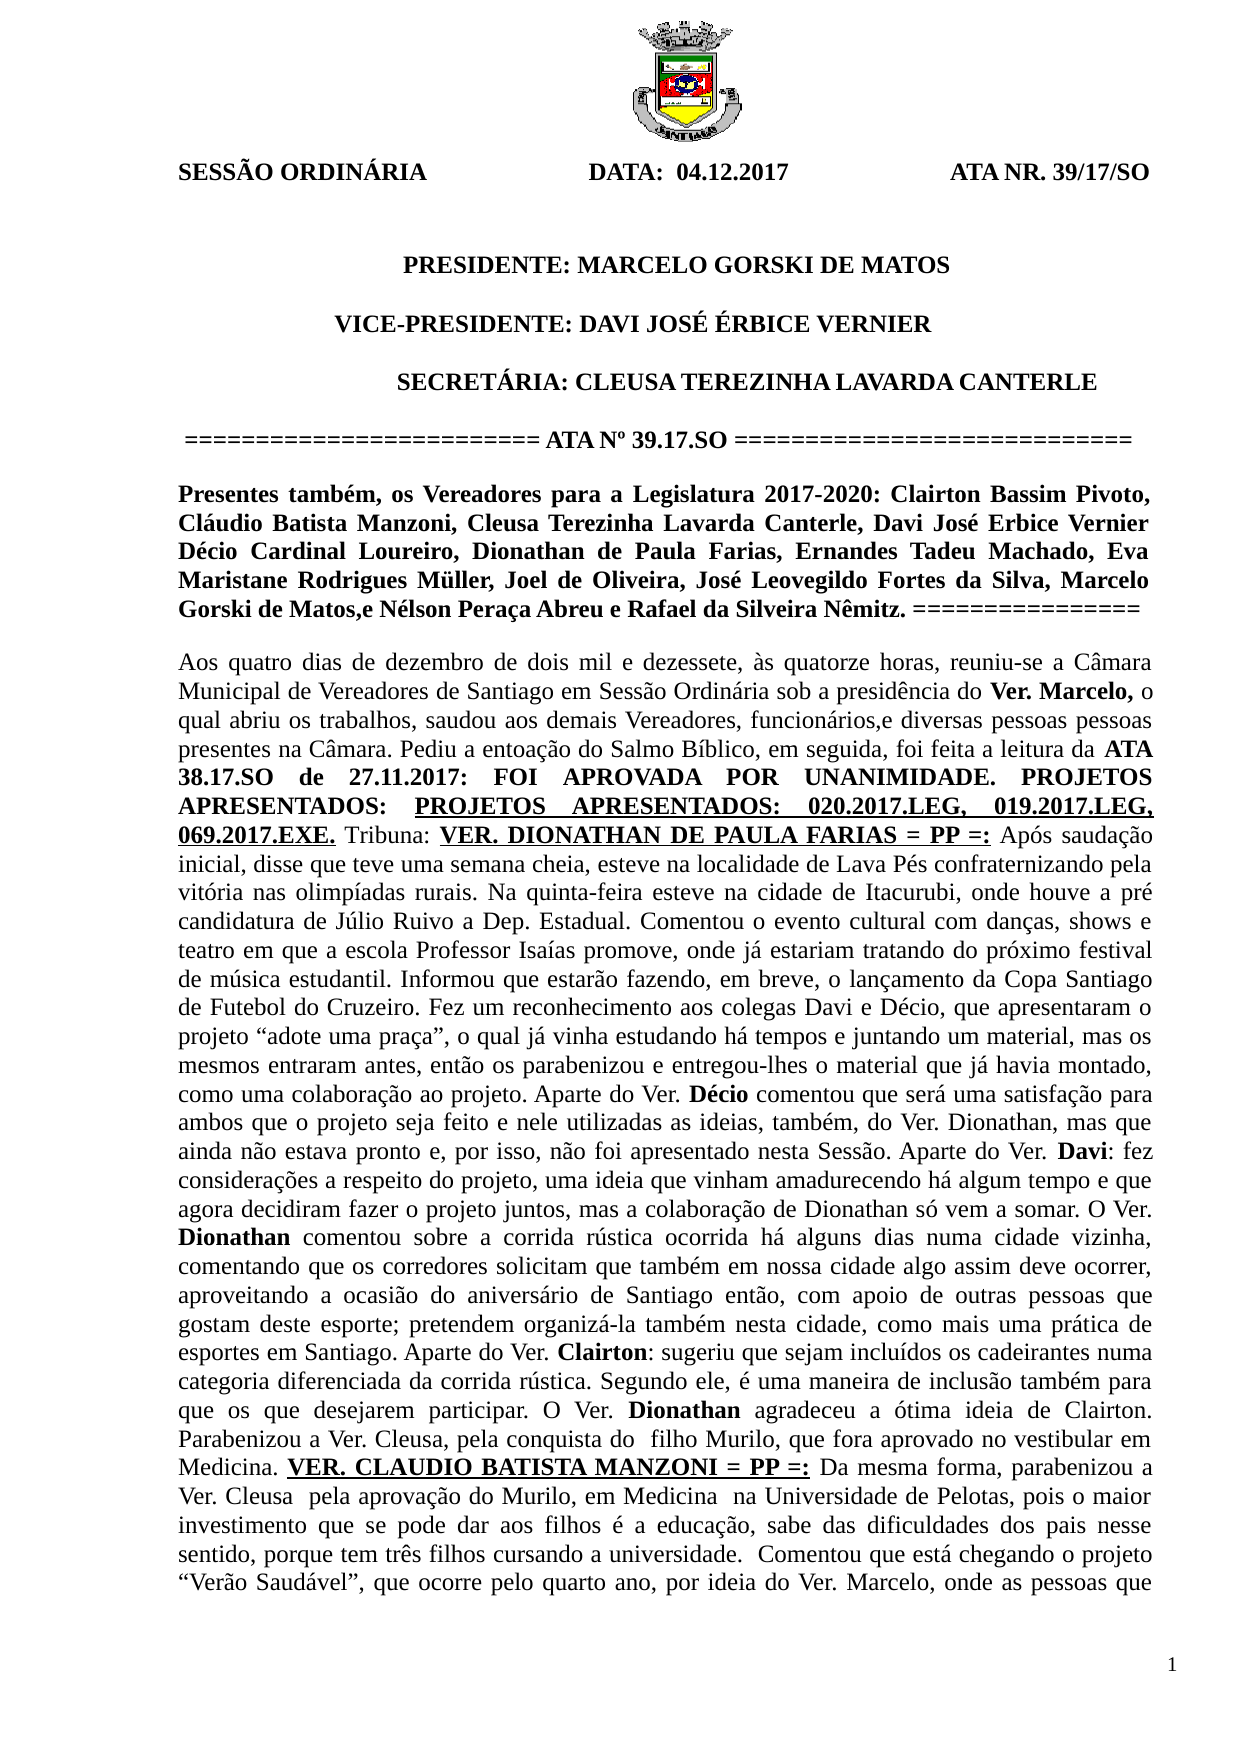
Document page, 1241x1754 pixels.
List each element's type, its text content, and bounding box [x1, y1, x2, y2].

list Aos quatro dias de dezembro de dois mil e dezessete, às quatorze horas, reuniu-se a Câmara Municipal de Vereadores de Santiago em Sessão Ordinária sob a presidência do Ver. Marcelo, o qual abriu os trabalhos, saudou aos demais Vereadores, funcionários,e diversas pessoas pessoas presentes na Câmara. Pediu a entoação do Salmo Bíblico, em seguida, foi feita a leitura da ATA 38.17.SO de 27.11.2017: FOI APROVADA POR UNANIMIDADE. PROJETOS APRESENTADOS: PROJETOS APRESENTADOS: 020.2017.LEG, 019.2017.LEG, 069.2017.EXE. Tribuna: VER. DIONATHAN DE PAULA FARIAS = PP =: Após saudação inicial, disse que teve uma semana cheia, esteve na localidade de Lava Pés confraternizando pela vitória nas olimpíadas rurais. Na quinta-feira esteve na cidade de Itacurubi, onde houve a pré candidatura de Júlio Ruivo a Dep. Estadual. Comentou o evento cultural com danças, shows e teatro em que a escola Professor Isaías promove, onde já estariam tratando do próximo festival de música estudantil. Informou que estarão fazendo, em breve, o lançamento da Copa Santiago de Futebol do Cruzeiro. Fez um reconhecimento aos colegas Davi e Décio, que apresentaram o projeto “adote uma praça”, o qual já vinha estudando há tempos e juntando um material, mas os mesmos entraram antes, então os parabenizou e entregou-lhes o material que já havia montado, como uma colaboração ao projeto. Aparte do Ver. Décio comentou que será uma satisfação para ambos que o projeto seja feito e nele utilizadas as ideias, também, do Ver. Dionathan, mas que ainda não estava pronto e, por isso, não foi apresentado nesta Sessão. Aparte do Ver. Davi: fez considerações a respeito do projeto, uma ideia que vinham amadurecendo há algum tempo e que agora decidiram fazer o projeto juntos, mas a colaboração de Dionathan só vem a somar. O Ver. Dionathan comentou sobre a corrida rústica ocorrida há alguns dias numa cidade vizinha, comentando que os corredores solicitam que também em nossa cidade algo assim deve ocorrer, aproveitando a ocasião do aniversário de Santiago então, com apoio de outras pessoas que gostam deste esporte; pretendem organizá-la também nesta cidade, como mais uma prática de esportes em Santiago. Aparte do Ver. Clairton: sugeriu que sejam incluídos os cadeirantes numa categoria diferenciada da corrida rústica. Segundo ele, é uma maneira de inclusão também para que os que desejarem participar. O Ver. Dionathan agradeceu a ótima ideia de Clairton. Parabenizou a Ver. Cleusa, pela conquista do filho Murilo, que fora aprovado no vestibular em Medicina. VER. CLAUDIO BATISTA MANZONI = PP =: Da mesma forma, parabenizou a Ver. Cleusa pela aprovação do Murilo, em Medicina na Universidade de Pelotas, pois o maior investimento que se pode dar aos filhos é a educação, sabe das dificuldades dos pais nesse sentido, porque tem três filhos cursando a universidade. Comentou que está chegando o projeto “Verão Saudável”, que ocorre pelo quarto ano, por ideia do Ver. Marcelo, onde as pessoas que [136, 647, 1153, 1596]
text PRESIDENTE: MARCELO GORSKI DE MATOS [178, 251, 1153, 279]
subtitle ========================= ATA Nº 39.17.SO ============================ [178, 425, 1153, 454]
subtitle SESSÃO ORDINÁRIA DATA: 04.12.2017 ATA NR. 39/17/SO [178, 157, 1150, 186]
text VICE-PRESIDENTE: DAVI JOSÉ ÉRBICE VERNIER [178, 309, 1153, 338]
text SECRETÁRIA: CLEUSA TEREZINHA LAVARDA CANTERLE [178, 367, 1153, 396]
text Presentes também, os Vereadores para a Legislatura 2017-2020: Clairton Bassim Pivoto, Cláudio Batista Manzoni, Cleusa Terezinha Lavarda Canterle, Davi José Erbice Vernier Décio Cardinal Loureiro, Dionathan de Paula Farias, Ernandes Tadeu Machado, Eva Maristane Rodrigues Müller, Joel de Oliveira, José Leovegildo Fortes da Silva, Marcelo Gorski de Matos,e Nélson Peraça Abreu e Rafael da Silveira Nêmitz. ================ [178, 479, 1150, 623]
